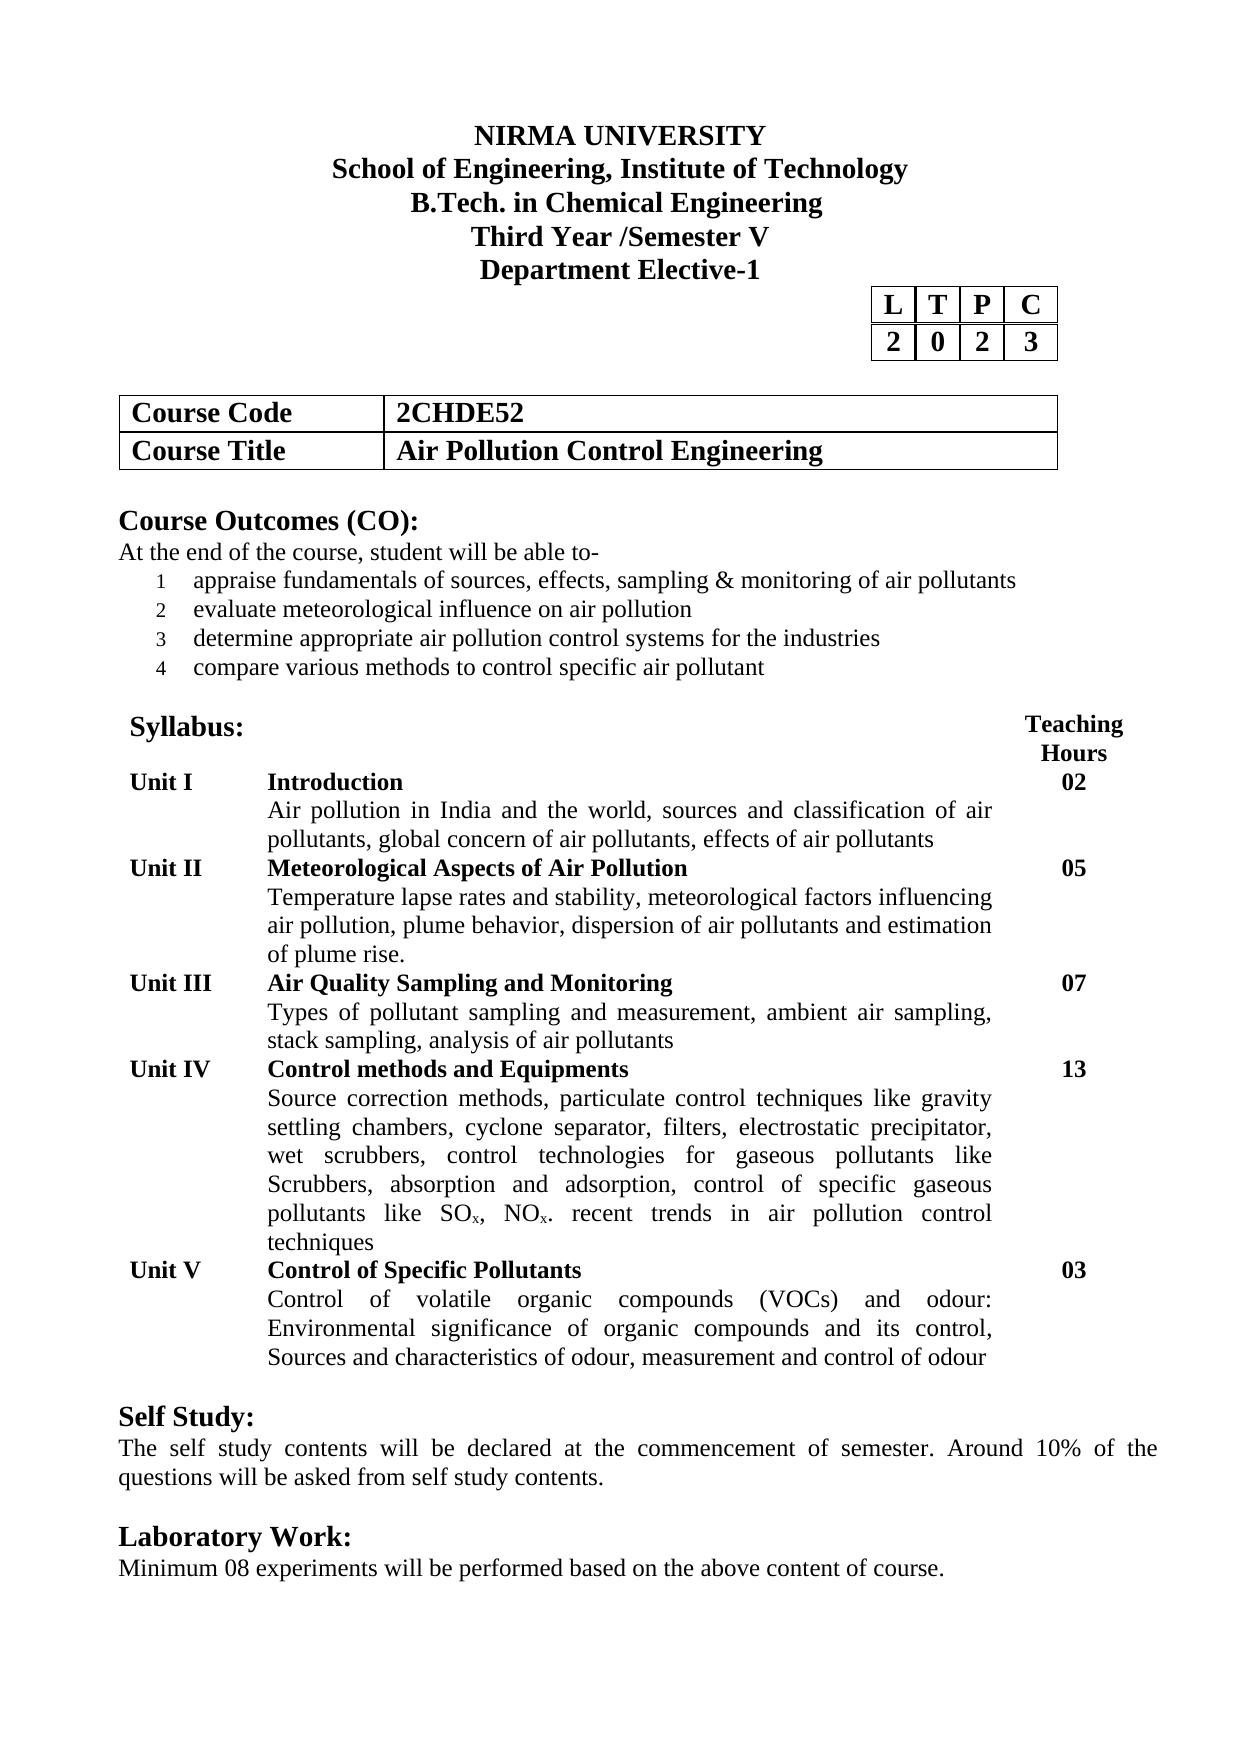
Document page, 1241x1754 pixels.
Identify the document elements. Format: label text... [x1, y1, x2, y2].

table_cell Control methods and Equipments [256, 1054, 1004, 1083]
table_cell Unit V [118, 1256, 256, 1284]
table_header L [872, 287, 914, 322]
table_cell [118, 882, 256, 968]
table_cell Unit III [118, 968, 256, 997]
table_cell 03 [1004, 1256, 1144, 1284]
table_cell Temperature lapse rates and stability, meteorological factors influencing air pollution, plume behavior, dispersion of air pollutants and estimation of plume rise. [256, 882, 1004, 968]
list determine appropriate air pollution control systems for the industries [156, 623, 1122, 652]
text Minimum 08 experiments will be performed based on the above content of course. [118, 1553, 1122, 1581]
list evaluate meteorological influence on air pollution [156, 594, 1122, 623]
table_cell [118, 997, 256, 1054]
table_header T [917, 287, 959, 322]
table_cell Air Quality Sampling and Monitoring [256, 968, 1004, 997]
table_cell Source correction methods, particulate control techniques like gravity settling chambers, cyclone separator, filters, electrostatic precipitator, wet scrubbers, control technologies for gaseous pollutants like Scrubbers, absorption and adsorption, control of specific gaseous pollutants like SOx, NOx. recent trends in air pollution control techniques [256, 1083, 1004, 1256]
table_cell [118, 1284, 256, 1371]
text Laboratory Work: [118, 1519, 1122, 1553]
table_header Course Code [120, 396, 383, 431]
table_cell [1004, 997, 1144, 1054]
table_cell [118, 1083, 256, 1256]
table_header Syllabus: [118, 709, 256, 767]
table_cell [1004, 1083, 1144, 1256]
list appraise fundamentals of sources, effects, sampling & monitoring of air pollutants [156, 566, 1122, 594]
table_cell [1004, 882, 1144, 968]
table_header C [1005, 287, 1057, 322]
table_cell [1004, 796, 1144, 853]
table_cell 2 [872, 325, 914, 360]
text Self Study: [118, 1399, 1159, 1433]
table_cell Unit II [118, 853, 256, 882]
table_header Teaching Hours [1004, 709, 1144, 767]
table_cell 13 [1004, 1054, 1144, 1083]
table_cell Air pollution in India and the world, sources and classification of air pollutants, global concern of air pollutants, effects of air pollutants [256, 796, 1004, 853]
table_cell 07 [1004, 968, 1144, 997]
table_cell [118, 796, 256, 853]
table_header P [961, 287, 1003, 322]
text At the end of the course, student will be able to- [118, 537, 1122, 566]
table_cell Unit IV [118, 1054, 256, 1083]
text The self study contents will be declared at the commencement of semester. Around 10% of the questions will be asked from self study contents. [118, 1433, 1159, 1490]
table_cell Introduction [256, 767, 1004, 796]
list compare various methods to control specific air pollutant [156, 652, 1122, 681]
table_cell 0 [917, 325, 959, 360]
table_header [256, 709, 1004, 767]
table_cell Types of pollutant sampling and measurement, ambient air sampling, stack sampling, analysis of air pollutants [256, 997, 1004, 1054]
table_cell Control of volatile organic compounds (VOCs) and odour: Environmental significance of organic compounds and its control, Sources and characteristics of odour, measurement and control of odour [256, 1284, 1004, 1371]
table_cell Course Title [120, 433, 383, 469]
table_cell Meteorological Aspects of Air Pollution [256, 853, 1004, 882]
table_cell 05 [1004, 853, 1144, 882]
table_header 2CHDE52 [385, 396, 1057, 431]
table_cell Unit I [118, 767, 256, 796]
table_cell Air Pollution Control Engineering [385, 433, 1057, 469]
text Course Outcomes (CO): [118, 503, 1122, 537]
text School of Engineering, Institute of Technology [118, 152, 1122, 185]
table_cell [1004, 1284, 1144, 1371]
table_cell 3 [1005, 325, 1057, 360]
table_cell 02 [1004, 767, 1144, 796]
text NIRMA UNIVERSITY [118, 118, 1122, 152]
text Third Year /Semester V [118, 219, 1122, 252]
table_cell Control of Specific Pollutants [256, 1256, 1004, 1284]
text B.Tech. in Chemical Engineering [118, 185, 1122, 219]
text Department Elective-1 [118, 252, 1122, 286]
table_cell 2 [961, 325, 1003, 360]
